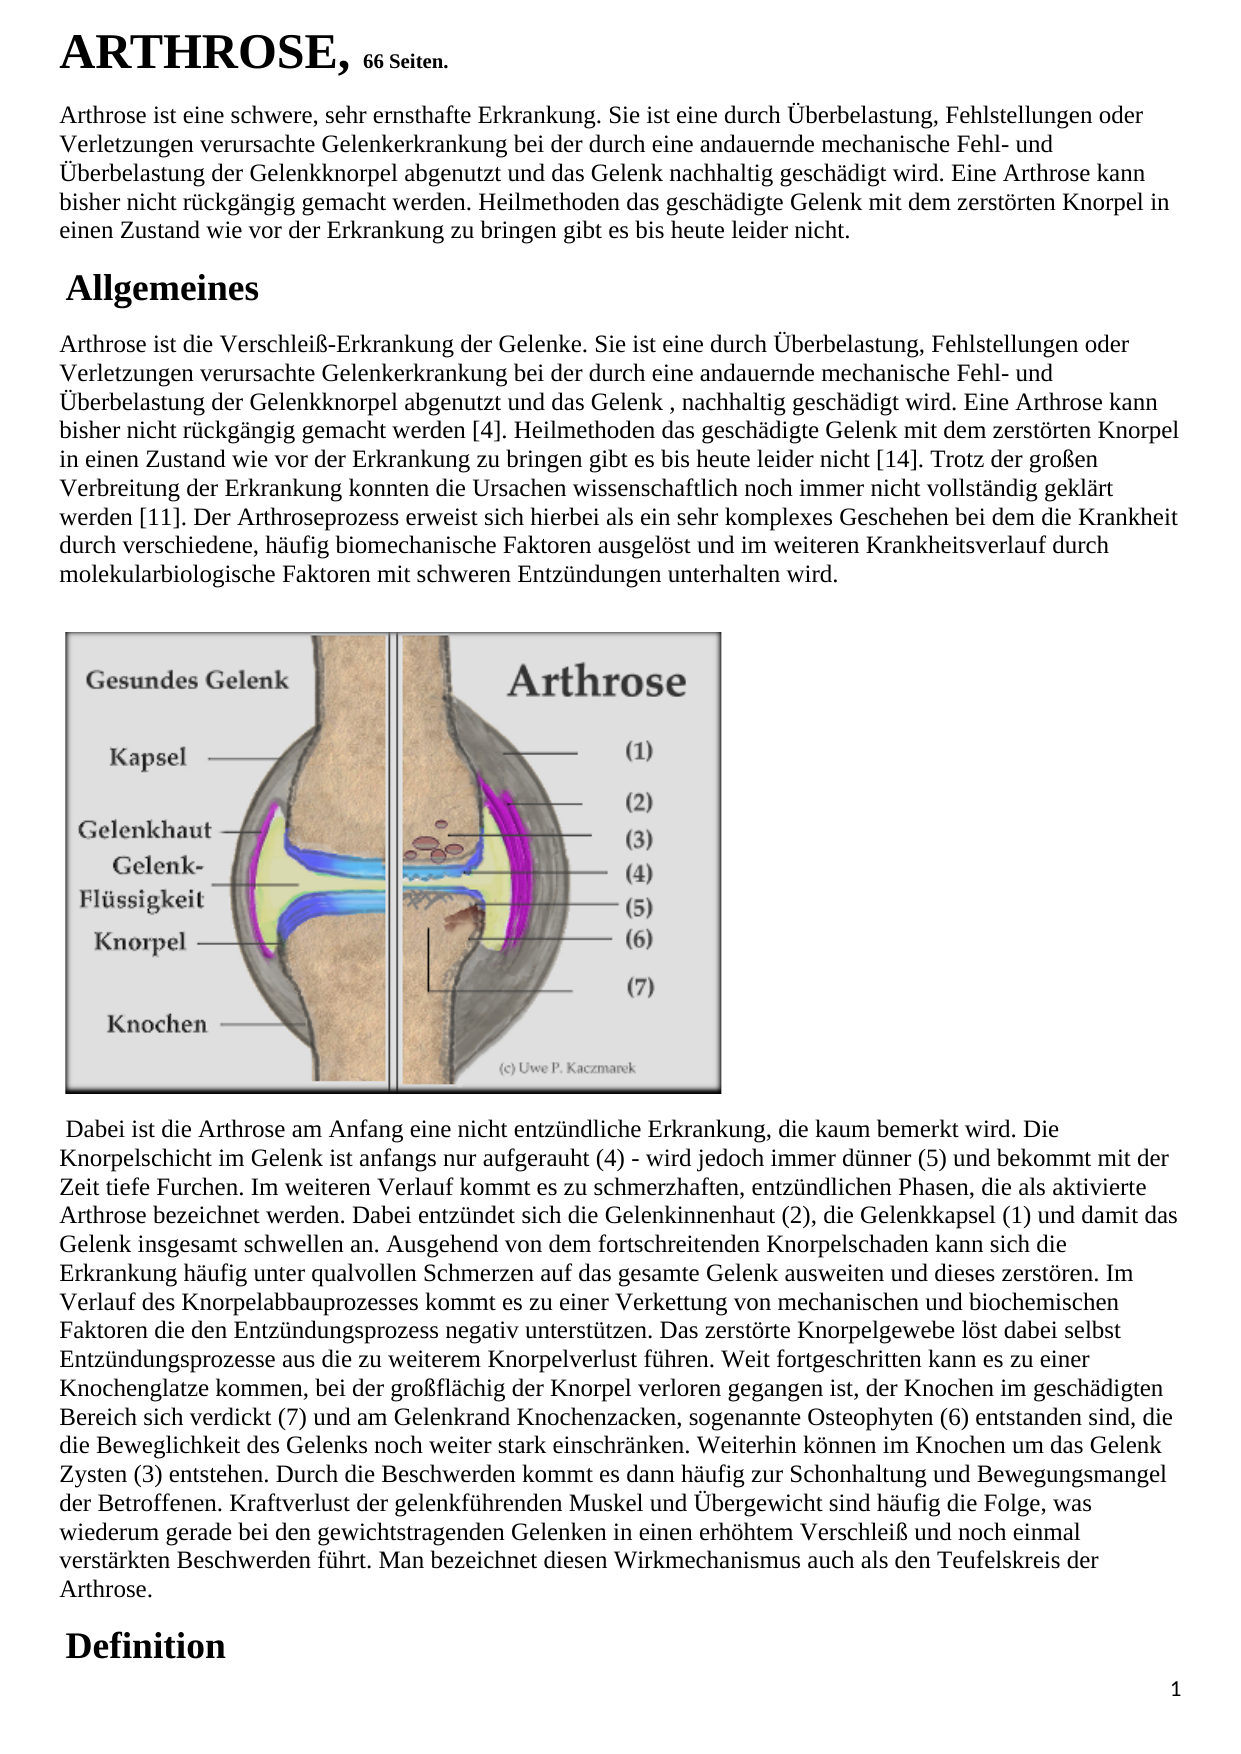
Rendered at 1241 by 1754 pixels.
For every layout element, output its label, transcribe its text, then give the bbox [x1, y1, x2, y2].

text Allgemeines [59, 265, 1181, 308]
text Definition [59, 1624, 1181, 1667]
text Dabei ist die Arthrose am Anfang eine nicht entzündliche Erkrankung, die kaum bemerkt wird. Die Knorpelschicht im Gelenk ist anfangs nur aufgerauht (4) - wird jedoch immer dünner (5) und bekommt mit der Zeit tiefe Furchen. Im weiteren Verlauf kommt es zu schmerzhaften, entzündlichen Phasen, die als aktivierte Arthrose bezeichnet werden. Dabei entzündet sich die Gelenkinnenhaut (2), die Gelenkkapsel (1) und damit das Gelenk insgesamt schwellen an. Ausgehend von dem fortschreitenden Knorpelschaden kann sich die Erkrankung häufig unter qualvollen Schmerzen auf das gesamte Gelenk ausweiten und dieses zerstören. Im Verlauf des Knorpelabbauprozesses kommt es zu einer Verkettung von mechanischen und biochemischen Faktoren die den Entzündungsprozess negativ unterstützen. Das zerstörte Knorpelgewebe löst dabei selbst Entzündungsprozesse aus die zu weiterem Knorpelverlust führen. Weit fortgeschritten kann es zu einer Knochenglatze kommen, bei der großflächig der Knorpel verloren gegangen ist, der Knochen im geschädigten Bereich sich verdickt (7) und am Gelenkrand Knochenzacken, sogenannte Osteophyten (6) entstanden sind, die die Beweglichkeit des Gelenks noch weiter stark einschränken. Weiterhin können im Knochen um das Gelenk Zysten (3) entstehen. Durch die Beschwerden kommt es dann häufig zur Schonhaltung und Bewegungsmangel der Betroffenen. Kraftverlust der gelenkführenden Muskel und Übergewicht sind häufig die Folge, was wiederum gerade bei den gewichtstragenden Gelenken in einen erhöhtem Verschleiß und noch einmal verstärkten Beschwerden führt. Man bezeichnet diesen Wirkmechanismus auch als den Teufelskreis der Arthrose. [59, 1114, 1181, 1603]
text Arthrose ist eine schwere, sehr ernsthafte Erkrankung. Sie ist eine durch Überbelastung, Fehlstellungen oder Verletzungen verursachte Gelenkerkrankung bei der durch eine andauernde mechanische Fehl- und Überbelastung der Gelenkknorpel abgenutzt und das Gelenk nachhaltig geschädigt wird. Eine Arthrose kann bisher nicht rückgängig gemacht werden. Heilmethoden das geschädigte Gelenk mit dem zerstörten Knorpel in einen Zustand wie vor der Erkrankung zu bringen gibt es bis heute leider nicht. [59, 101, 1181, 244]
subtitle ARTHROSE, 66 Seiten. [59, 22, 1181, 80]
text Arthrose ist die Verschleiß-Erkrankung der Gelenke. Sie ist eine durch Überbelastung, Fehlstellungen oder Verletzungen verursachte Gelenkerkrankung bei der durch eine andauernde mechanische Fehl- und Überbelastung der Gelenkknorpel abgenutzt und das Gelenk , nachhaltig geschädigt wird. Eine Arthrose kann bisher nicht rückgängig gemacht werden [4]. Heilmethoden das geschädigte Gelenk mit dem zerstörten Knorpel in einen Zustand wie vor der Erkrankung zu bringen gibt es bis heute leider nicht [14]. Trotz der großen Verbreitung der Erkrankung konnten die Ursachen wissenschaftlich noch immer nicht vollständig geklärt werden [11]. Der Arthroseprozess erweist sich hierbei als ein sehr komplexes Geschehen bei dem die Krankheit durch verschiedene, häufig biomechanische Faktoren ausgelöst und im weiteren Krankheitsverlauf durch molekularbiologische Faktoren mit schweren Entzündungen unterhalten wird. [59, 329, 1181, 588]
